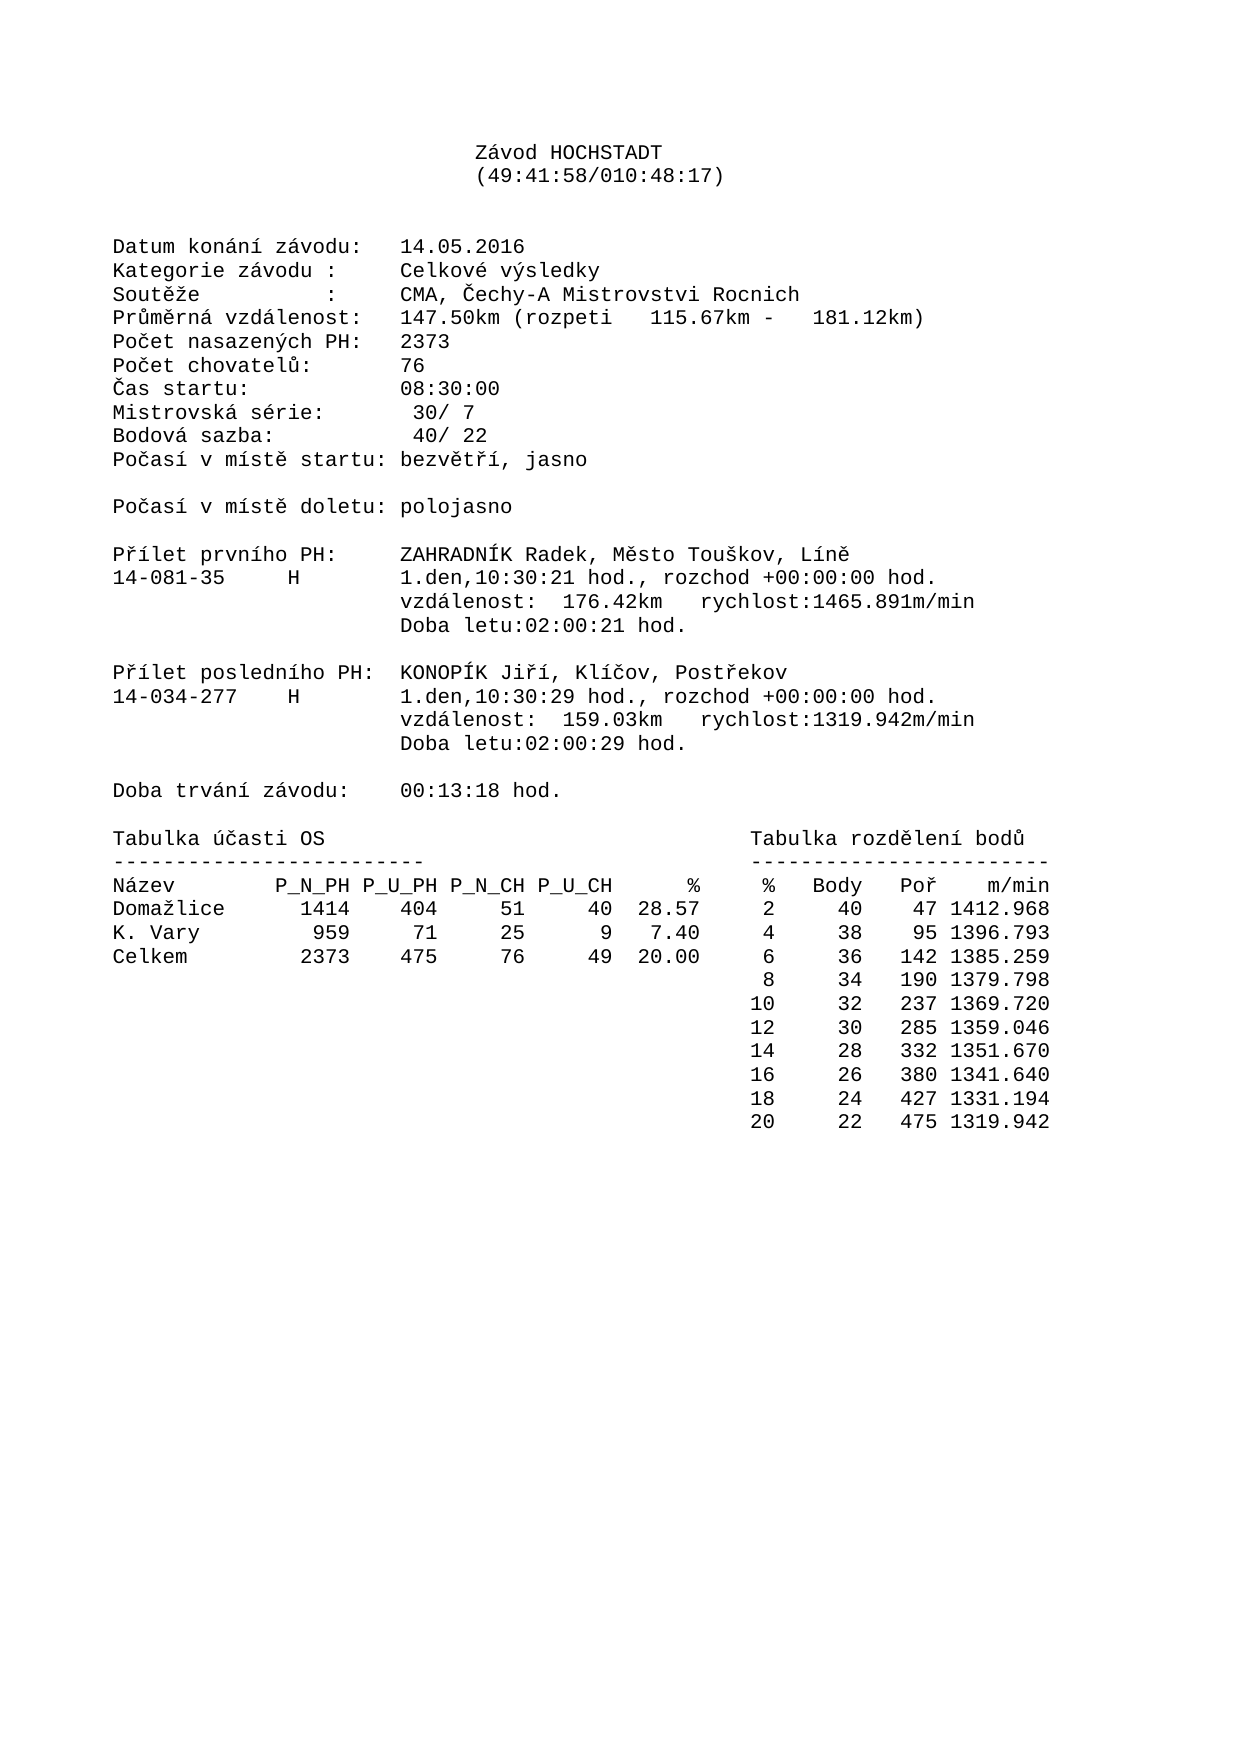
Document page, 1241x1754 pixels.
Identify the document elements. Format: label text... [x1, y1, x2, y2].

text Počet nasazených PH: 2373 [100, 331, 1163, 354]
text vzdálenost: 176.42km rychlost:1465.891m/min [100, 591, 1163, 615]
text (49:41:58/010:48:17) [100, 165, 1163, 189]
text 16 26 380 1341.640 [100, 1064, 1163, 1088]
text Doba letu:02:00:29 hod. [100, 733, 1163, 757]
text 14-034-277 H 1.den,10:30:29 hod., rozchod +00:00:00 hod. [100, 686, 1163, 709]
text Čas startu: 08:30:00 [100, 378, 1163, 402]
text ------------------------- ------------------------ [100, 851, 1163, 875]
text Přílet posledního PH: KONOPÍK Jiří, Klíčov, Postřekov [100, 662, 1163, 686]
text vzdálenost: 159.03km rychlost:1319.942m/min [100, 709, 1163, 733]
text Kategorie závodu : Celkové výsledky [100, 260, 1163, 284]
text Přílet prvního PH: ZAHRADNÍK Radek, Město Touškov, Líně [100, 544, 1163, 567]
text Soutěže : CMA, Čechy-A Mistrovstvi Rocnich [100, 284, 1163, 307]
text 14-081-35 H 1.den,10:30:21 hod., rozchod +00:00:00 hod. [100, 567, 1163, 591]
text Tabulka účasti OS Tabulka rozdělení bodů [100, 827, 1163, 851]
text Závod HOCHSTADT [100, 142, 1163, 165]
text 18 24 427 1331.194 [100, 1088, 1163, 1111]
text Celkem 2373 475 76 49 20.00 6 36 142 1385.259 [100, 946, 1163, 969]
text K. Vary 959 71 25 9 7.40 4 38 95 1396.793 [100, 922, 1163, 946]
text Název P_N_PH P_U_PH P_N_CH P_U_CH % % Body Poř m/min [100, 875, 1163, 898]
text Počasí v místě startu: bezvětří, jasno [100, 449, 1163, 473]
text Počasí v místě doletu: polojasno [100, 496, 1163, 520]
text Průměrná vzdálenost: 147.50km (rozpeti 115.67km - 181.12km) [100, 307, 1163, 331]
text Domažlice 1414 404 51 40 28.57 2 40 47 1412.968 [100, 898, 1163, 922]
text 12 30 285 1359.046 [100, 1017, 1163, 1040]
text Mistrovská série: 30/ 7 [100, 402, 1163, 426]
text 10 32 237 1369.720 [100, 993, 1163, 1017]
text 20 22 475 1319.942 [100, 1111, 1163, 1135]
text Počet chovatelů: 76 [100, 354, 1163, 378]
text Bodová sazba: 40/ 22 [100, 426, 1163, 449]
text Doba letu:02:00:21 hod. [100, 615, 1163, 638]
text 14 28 332 1351.670 [100, 1040, 1163, 1064]
text Doba trvání závodu: 00:13:18 hod. [100, 780, 1163, 804]
text 8 34 190 1379.798 [100, 969, 1163, 993]
text Datum konání závodu: 14.05.2016 [100, 236, 1163, 260]
